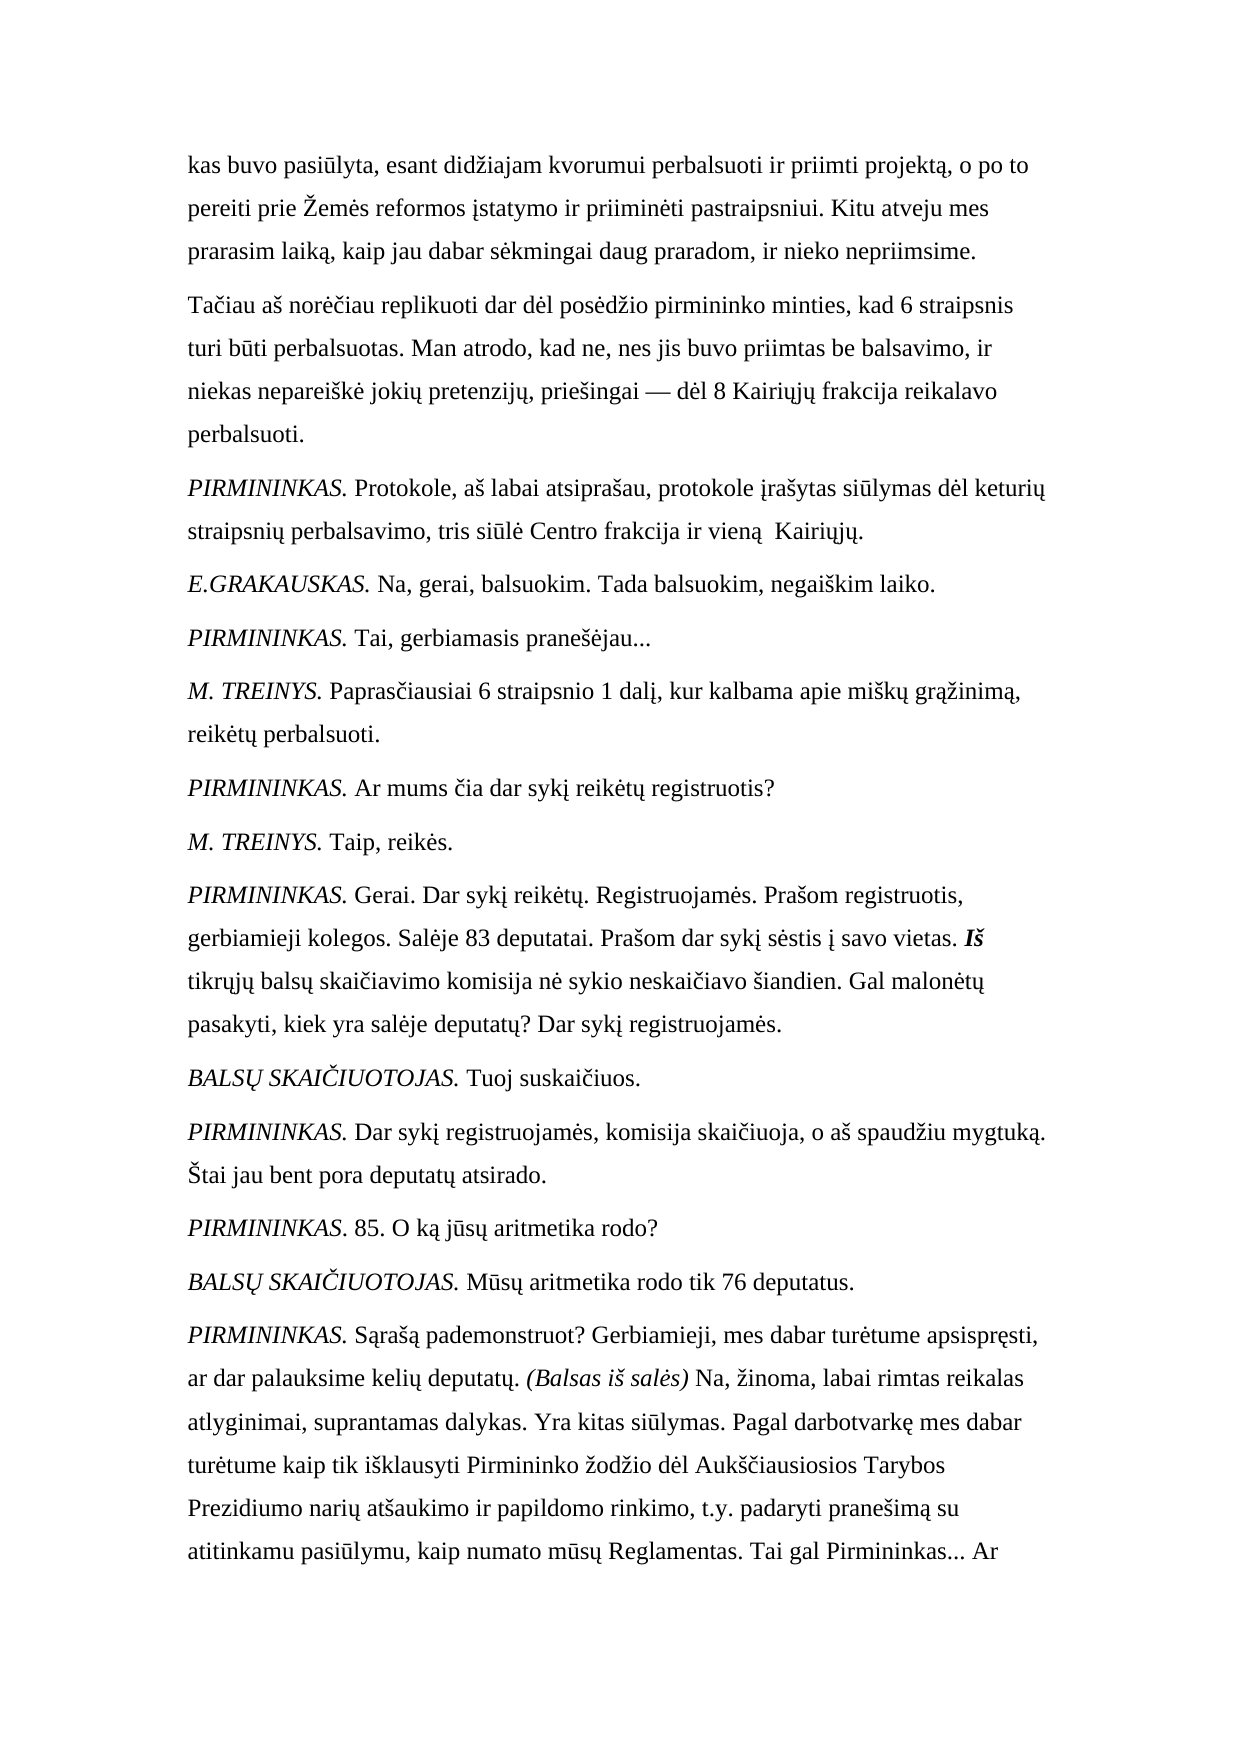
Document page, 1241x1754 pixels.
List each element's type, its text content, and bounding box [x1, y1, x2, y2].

text PIRMININKAS. Protokole, aš labai atsiprašau, protokole įrašytas siūlymas dėl keturių straipsnių perbalsavimo, tris siūlė Centro frakcija ir vieną Kairiųjų. [187, 473, 1053, 544]
text Tačiau aš norėčiau replikuoti dar dėl posėdžio pirmininko minties, kad 6 straipsnis turi būti perbalsuotas. Man atrodo, kad ne, nes jis buvo priimtas be balsavimo, ir niekas nepareiškė jokių pretenzijų, priešingai — dėl 8 Kairiųjų frakcija reikalavo perbalsuoti. [187, 290, 1053, 448]
text PIRMININKAS. Gerai. Dar sykį reikėtų. Registruojamės. Prašom registruotis, gerbiamieji kolegos. Salėje 83 deputatai. Prašom dar sykį sėstis į savo vietas. Iš tikrųjų balsų skaičiavimo komisija nė sykio neskaičiavo šiandien. Gal malonėtų pasakyti, kiek yra salėje deputatų? Dar sykį registruojamės. [187, 880, 1053, 1038]
text M. TREINYS. Taip, reikės. [187, 827, 1053, 855]
text PIRMININKAS. Dar sykį registruojamės, komisija skaičiuoja, o aš spaudžiu mygtuką. Štai jau bent pora deputatų atsirado. [187, 1117, 1053, 1188]
text PIRMININKAS. Sąrašą pademonstruot? Gerbiamieji, mes dabar turėtume apsispręsti, ar dar palauksime kelių deputatų. (Balsas iš salės) Na, žinoma, labai rimtas reikalas atlyginimai, suprantamas dalykas. Yra kitas siūlymas. Pagal darbotvarkę mes dabar turėtume kaip tik išklausyti Pirmininko žodžio dėl Aukščiausiosios Tarybos Prezidiumo narių atšaukimo ir papildomo rinkimo, t.y. padaryti pranešimą su atitinkamu pasiūlymu, kaip numato mūsų Reglamentas. Tai gal Pirmininkas... Ar [187, 1320, 1053, 1565]
text PIRMININKAS. Tai, gerbiamasis pranešėjau... [187, 623, 1053, 652]
text PIRMININKAS. Ar mums čia dar sykį reikėtų registruotis? [187, 773, 1053, 802]
text kas buvo pasiūlyta, esant didžiajam kvorumui perbalsuoti ir priimti projektą, o po to pereiti prie Žemės reformos įstatymo ir priiminėti pastraipsniui. Kitu atveju mes prarasim laiką, kaip jau dabar sėkmingai daug praradom, ir nieko nepriimsime. [187, 150, 1053, 265]
text BALSŲ SKAIČIUOTOJAS. Tuoj suskaičiuos. [187, 1063, 1053, 1092]
text M. TREINYS. Paprasčiausiai 6 straipsnio 1 dalį, kur kalbama apie miškų grąžinimą, reikėtų perbalsuoti. [187, 676, 1053, 748]
text BALSŲ SKAIČIUOTOJAS. Mūsų aritmetika rodo tik 76 deputatus. [187, 1267, 1053, 1296]
text PIRMININKAS. 85. O ką jūsų aritmetika rodo? [187, 1213, 1053, 1242]
text E.GRAKAUSKAS. Na, gerai, balsuokim. Tada balsuokim, negaiškim laiko. [187, 569, 1053, 598]
